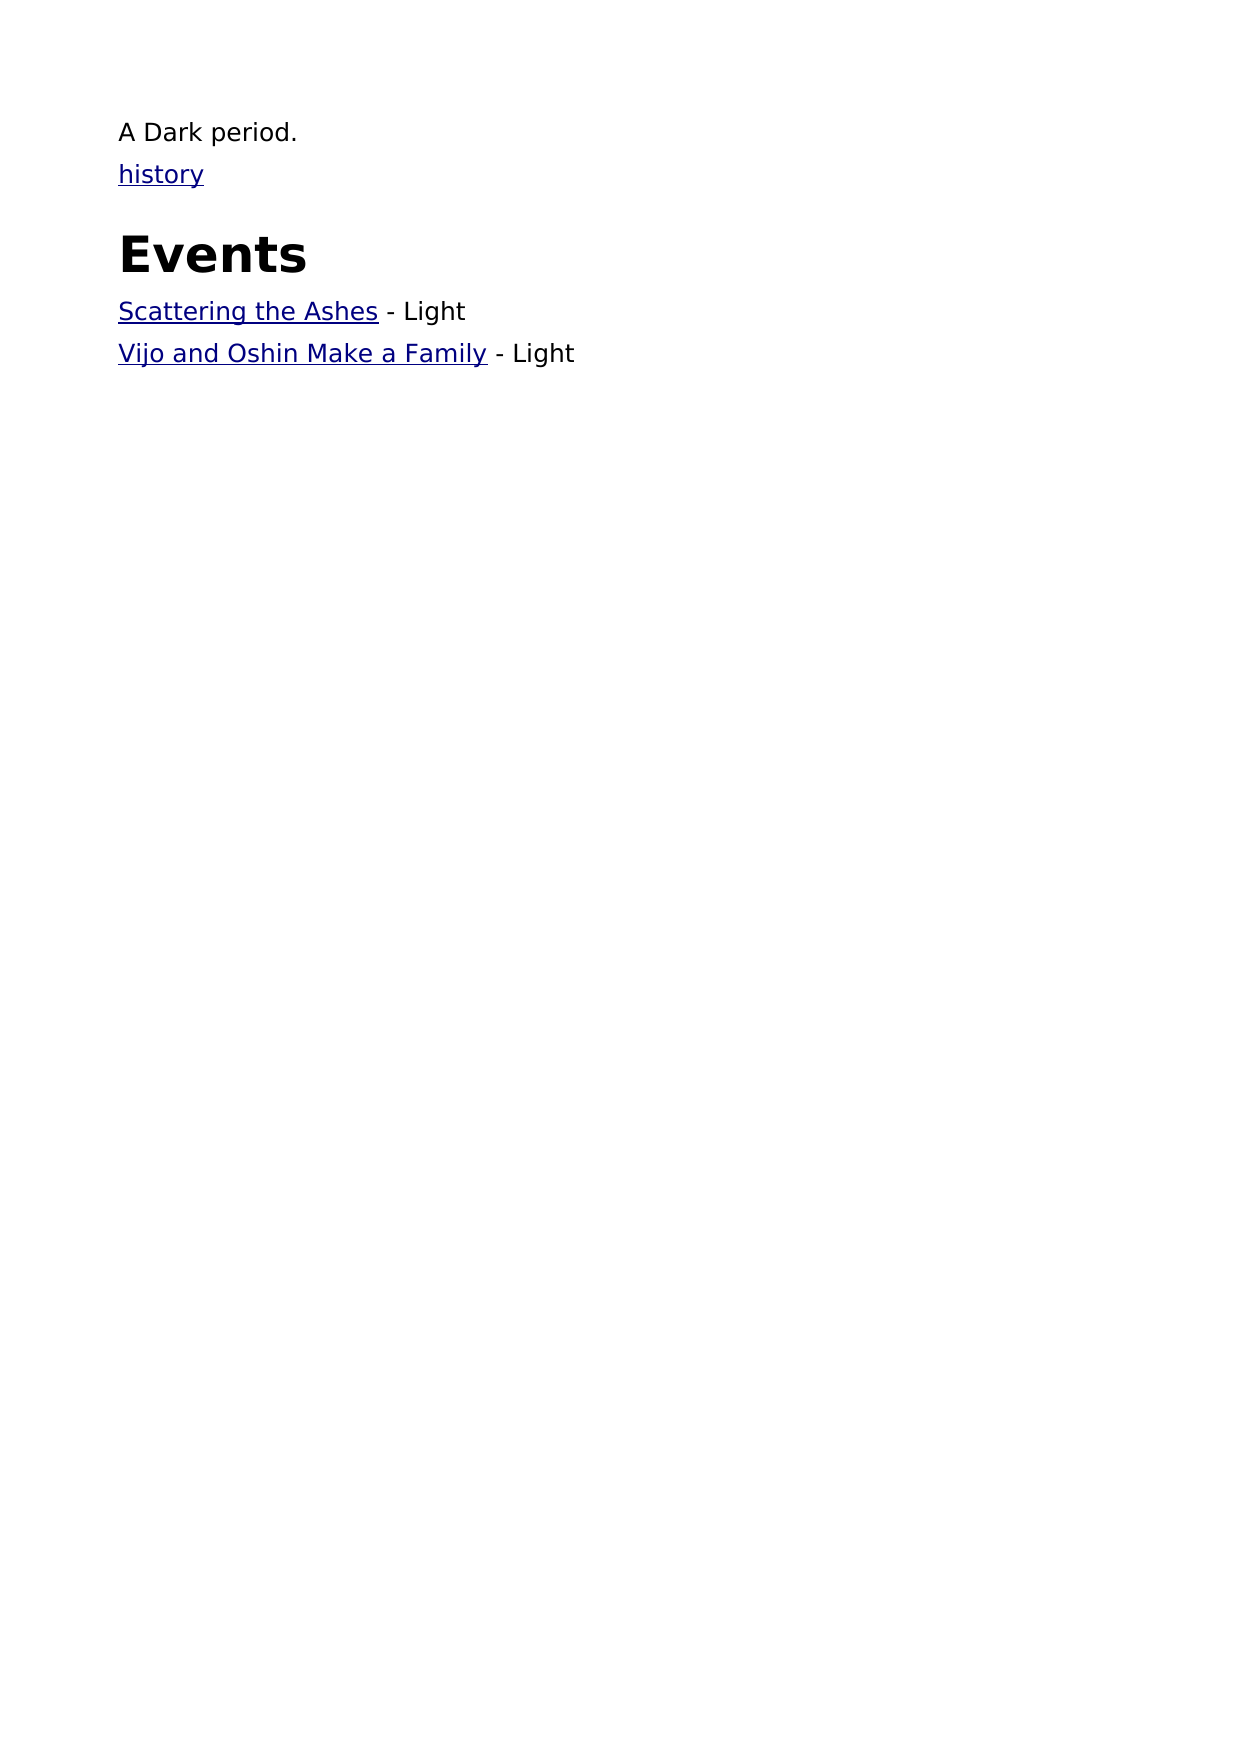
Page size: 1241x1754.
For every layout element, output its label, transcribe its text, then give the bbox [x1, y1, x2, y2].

subtitle Events [118, 226, 1122, 285]
text history [118, 160, 1122, 189]
text Scattering the Ashes - Light [118, 297, 1122, 326]
text A Dark period. [118, 118, 1122, 147]
text Vijo and Oshin Make a Family - Light [118, 339, 1122, 368]
